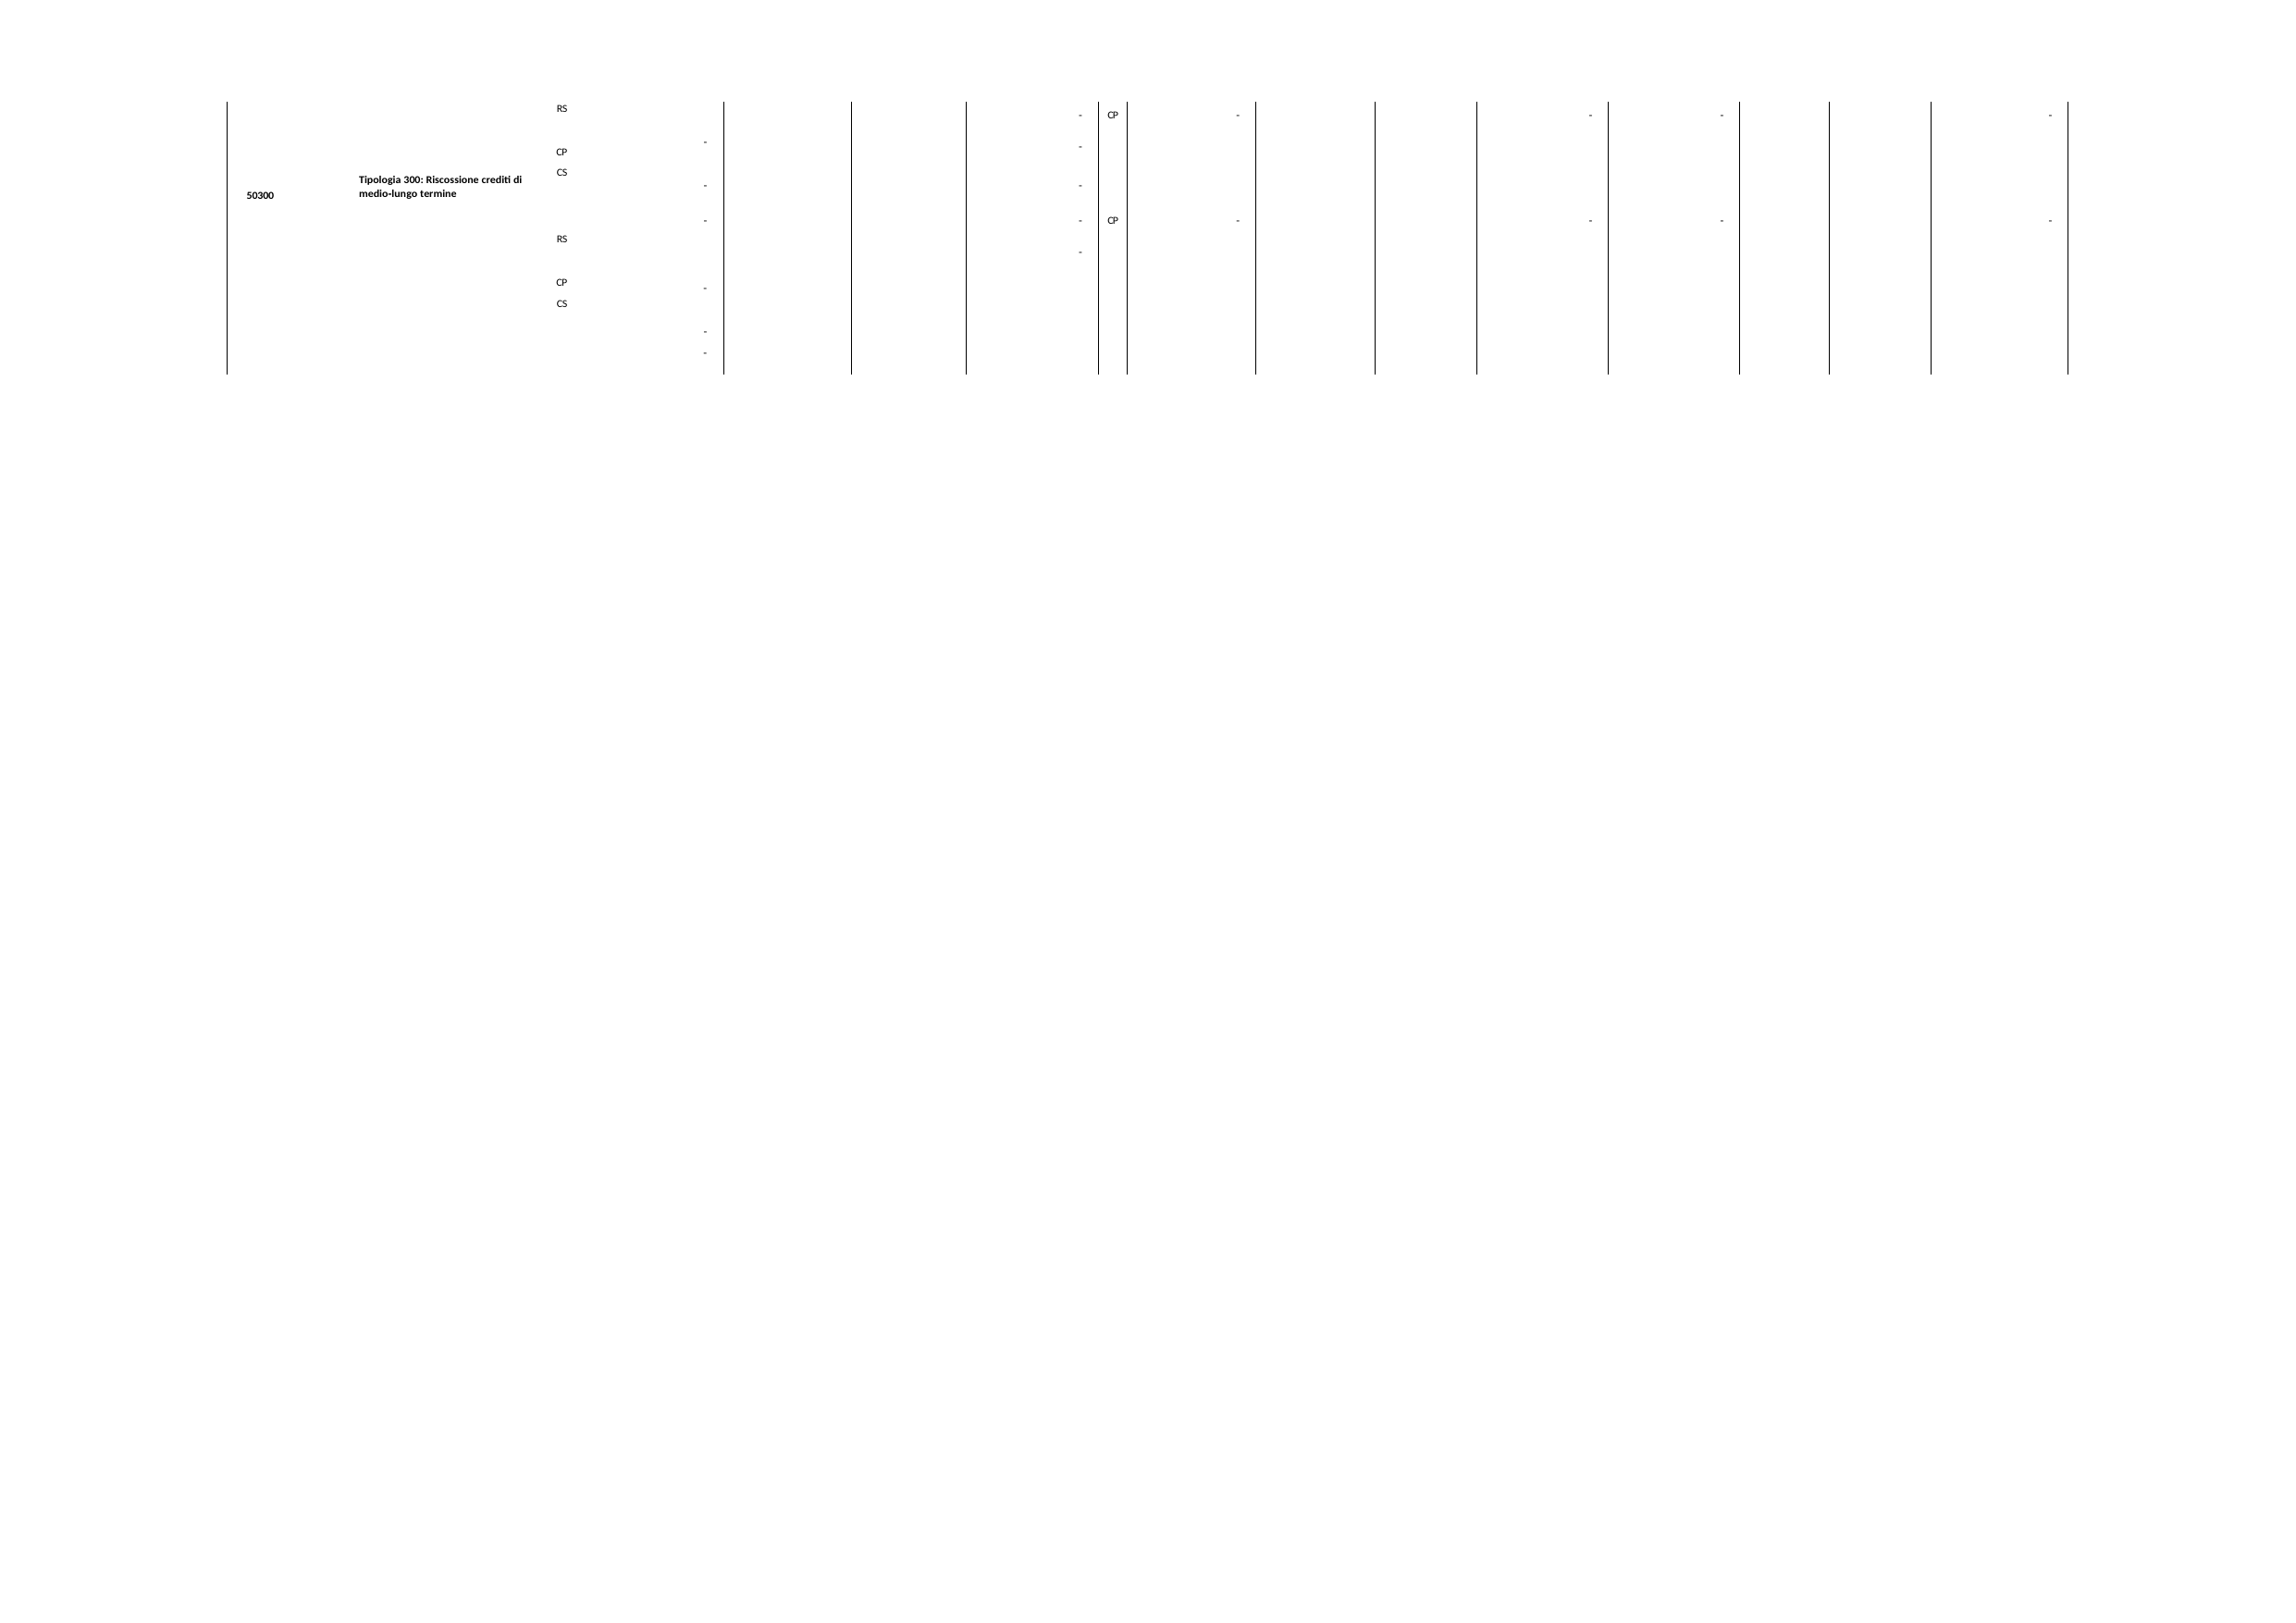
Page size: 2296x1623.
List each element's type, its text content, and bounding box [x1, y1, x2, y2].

table_cell CP [1099, 102, 1127, 137]
table_cell ‐ [1128, 102, 1255, 137]
table_cell ‐ [967, 168, 1098, 207]
table_cell ‐ [967, 207, 1098, 242]
table_cell [1128, 242, 1255, 375]
table_cell [1932, 242, 2068, 375]
table_cell [1609, 168, 1739, 207]
table_cell [1099, 242, 1127, 375]
table_cell [1740, 102, 1829, 375]
table_cell ‐ [967, 242, 1098, 375]
table_cell [1099, 168, 1127, 207]
table_cell [1932, 168, 2068, 207]
table_cell [852, 102, 966, 375]
table_cell [1609, 242, 1739, 375]
table_cell ‐ [1477, 102, 1608, 137]
table_cell [1256, 102, 1375, 375]
table_cell CP [1099, 207, 1127, 242]
table_cell [1609, 137, 1739, 168]
table_cell [1128, 168, 1255, 207]
table_cell ‐ [1477, 207, 1608, 242]
table_cell [1376, 102, 1476, 375]
table_cell [724, 102, 851, 375]
table_cell ‐ [1932, 207, 2068, 242]
table_cell RS CP CS RS CP CS [549, 102, 575, 375]
table_cell [1477, 168, 1608, 207]
table_cell [1477, 242, 1608, 375]
table_cell [1932, 137, 2068, 168]
table_cell [1830, 102, 1931, 375]
table_cell Tipologia 300: Riscossione crediti di medio‐lungo termine [277, 102, 549, 375]
table_cell [1099, 137, 1127, 168]
table_cell ‐ [967, 102, 1098, 137]
table_cell ‐ ‐ ‐ ‐ ‐ ‐ ‐ ‐ ‐ [575, 102, 723, 375]
table_cell [1128, 137, 1255, 168]
table_cell 50300 [228, 102, 277, 375]
table_cell ‐ [1128, 207, 1255, 242]
table_cell ‐ [967, 137, 1098, 168]
table_cell ‐ [1609, 102, 1739, 137]
table_cell ‐ [1609, 207, 1739, 242]
table_cell [1477, 137, 1608, 168]
table_cell ‐ [1932, 102, 2068, 137]
